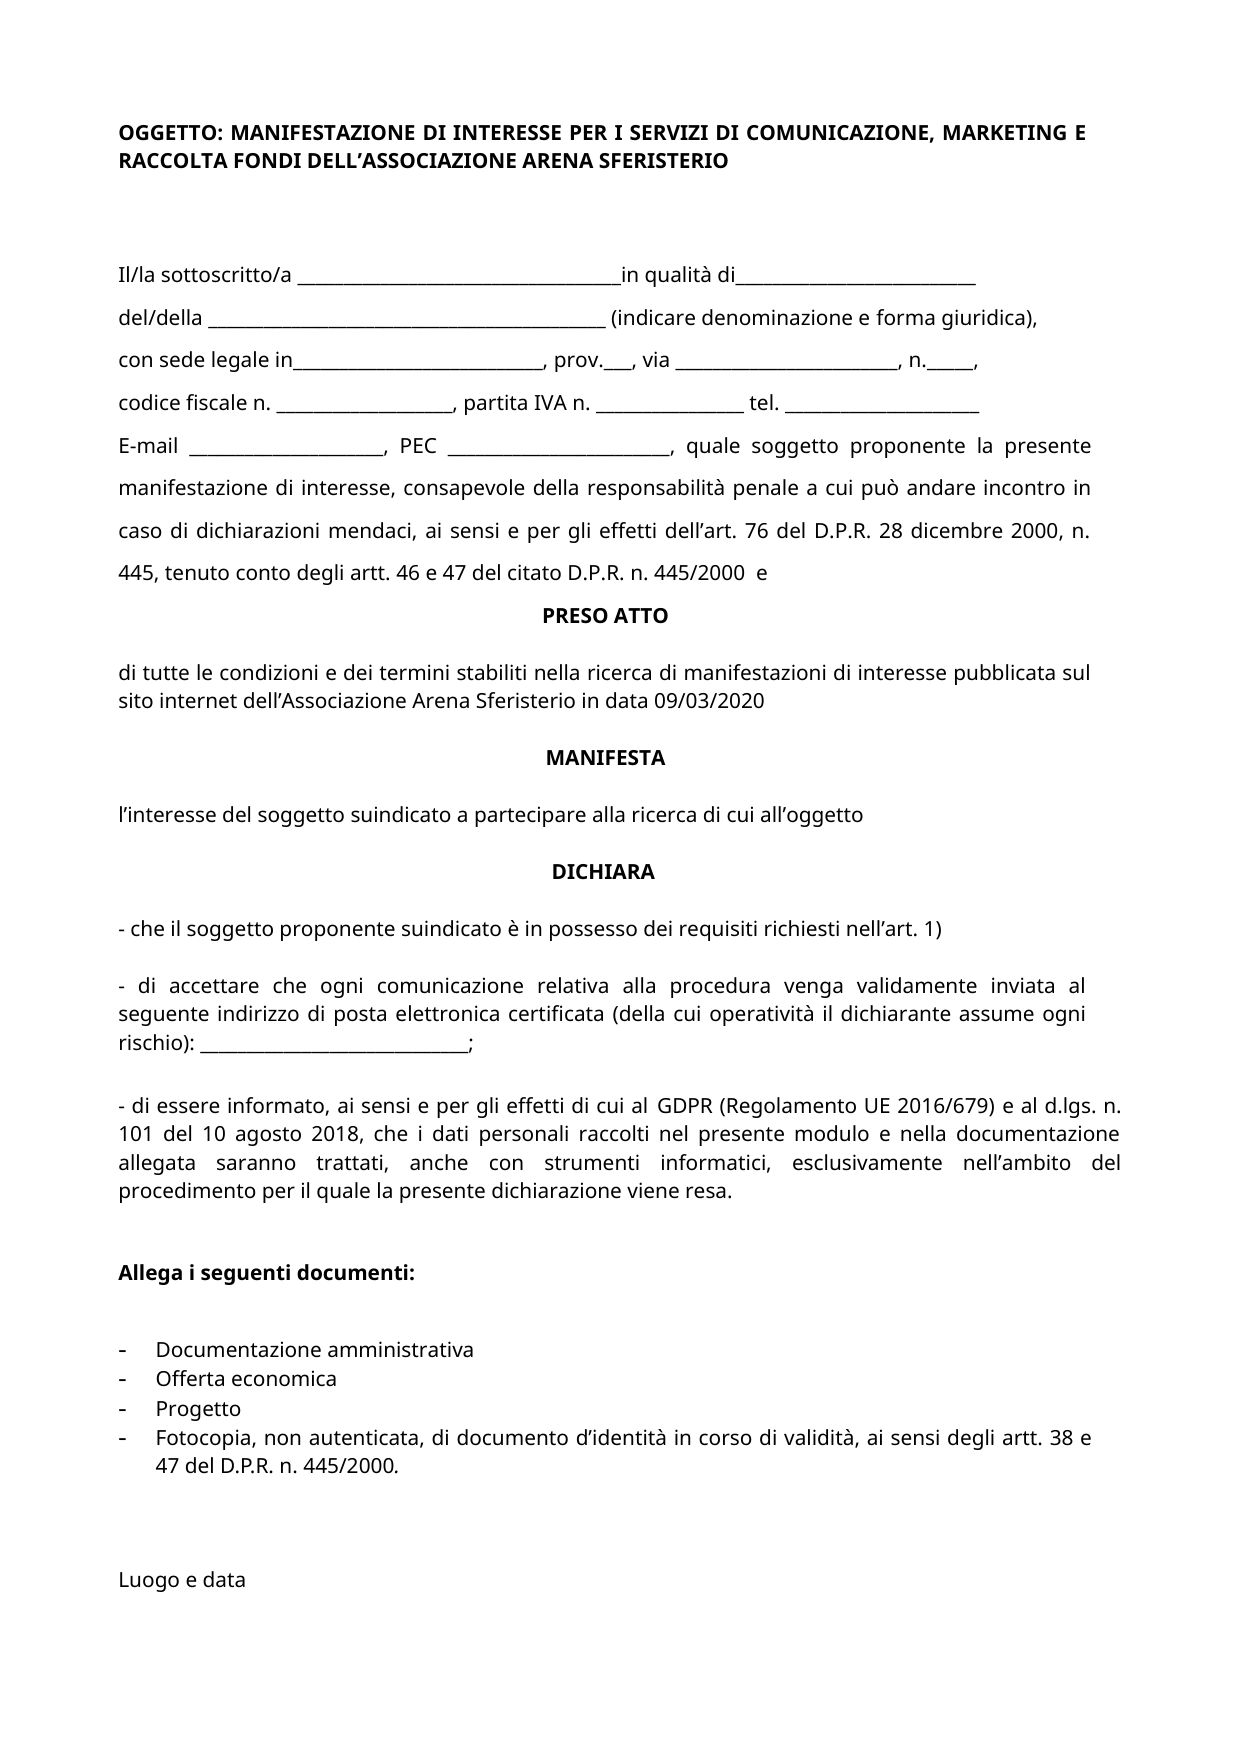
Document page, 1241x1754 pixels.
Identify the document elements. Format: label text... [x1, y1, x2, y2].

list - di accettare che ogni comunicazione relativa alla procedura venga validamente inviata al seguente indirizzo di posta elettronica certificata (della cui operatività il dichiarante assume ogni rischio): _____________________________; [118, 971, 1088, 1056]
text DICHIARA [118, 857, 1088, 886]
text Luogo e data [118, 1565, 1093, 1594]
list Documentazione amministrativa [118, 1334, 1122, 1363]
text di tutte le condizioni e dei termini stabiliti nella ricerca di manifestazioni di interesse pubblicata sul sito internet dell’Associazione Arena Sferisterio in data 09/03/2020 [118, 658, 1092, 715]
list Fotocopia, non autenticata, di documento d’identità in corso di validità, ai sensi degli artt. 38 e 47 del D.P.R. n. 445/2000. [118, 1422, 1093, 1480]
text con sede legale in___________________________, prov.___, via ________________________, n._____, [118, 346, 1092, 374]
text OGGETTO: MANIFESTAZIONE DI INTERESSE PER I SERVIZI DI COMUNICAZIONE, MARKETING E RACCOLTA FONDI DELL’ASSOCIAZIONE ARENA SFERISTERIO [118, 118, 1088, 175]
text - di essere informato, ai sensi e per gli effetti di cui al GDPR (Regolamento UE 2016/679) e al d.lgs. n. 101 del 10 agosto 2018, che i dati personali raccolti nel presente modulo e nella documentazione allegata saranno trattati, anche con strumenti informatici, esclusivamente nell’ambito del procedimento per il quale la presente dichiarazione viene resa. [118, 1091, 1122, 1204]
text l’interesse del soggetto suindicato a partecipare alla ricerca di cui all’oggetto [118, 800, 1093, 829]
list Progetto [118, 1393, 1093, 1422]
text MANIFESTA [118, 743, 1093, 772]
text Il/la sottoscritto/a ___________________________________in qualità di__________________________ [118, 260, 1092, 289]
text del/della ___________________________________________ (indicare denominazione e forma giuridica), [118, 303, 1092, 331]
text Allega i seguenti documenti: [118, 1258, 1122, 1286]
text PRESO ATTO [118, 601, 1092, 629]
text codice fiscale n. ___________________, partita IVA n. ________________ tel. _____________________ [118, 388, 1092, 417]
list Offerta economica [118, 1363, 1093, 1393]
list - che il soggetto proponente suindicato è in possesso dei requisiti richiesti nell’art. 1) [118, 914, 1088, 942]
text E-mail _____________________, PEC ________________________, quale soggetto proponente la presente manifestazione di interesse, consapevole della responsabilità penale a cui può andare incontro in caso di dichiarazioni mendaci, ai sensi e per gli effetti dell’art. 76 del D.P.R. 28 dicembre 2000, n. 445, tenuto conto degli artt. 46 e 47 del citato D.P.R. n. 445/2000 e [118, 431, 1092, 587]
